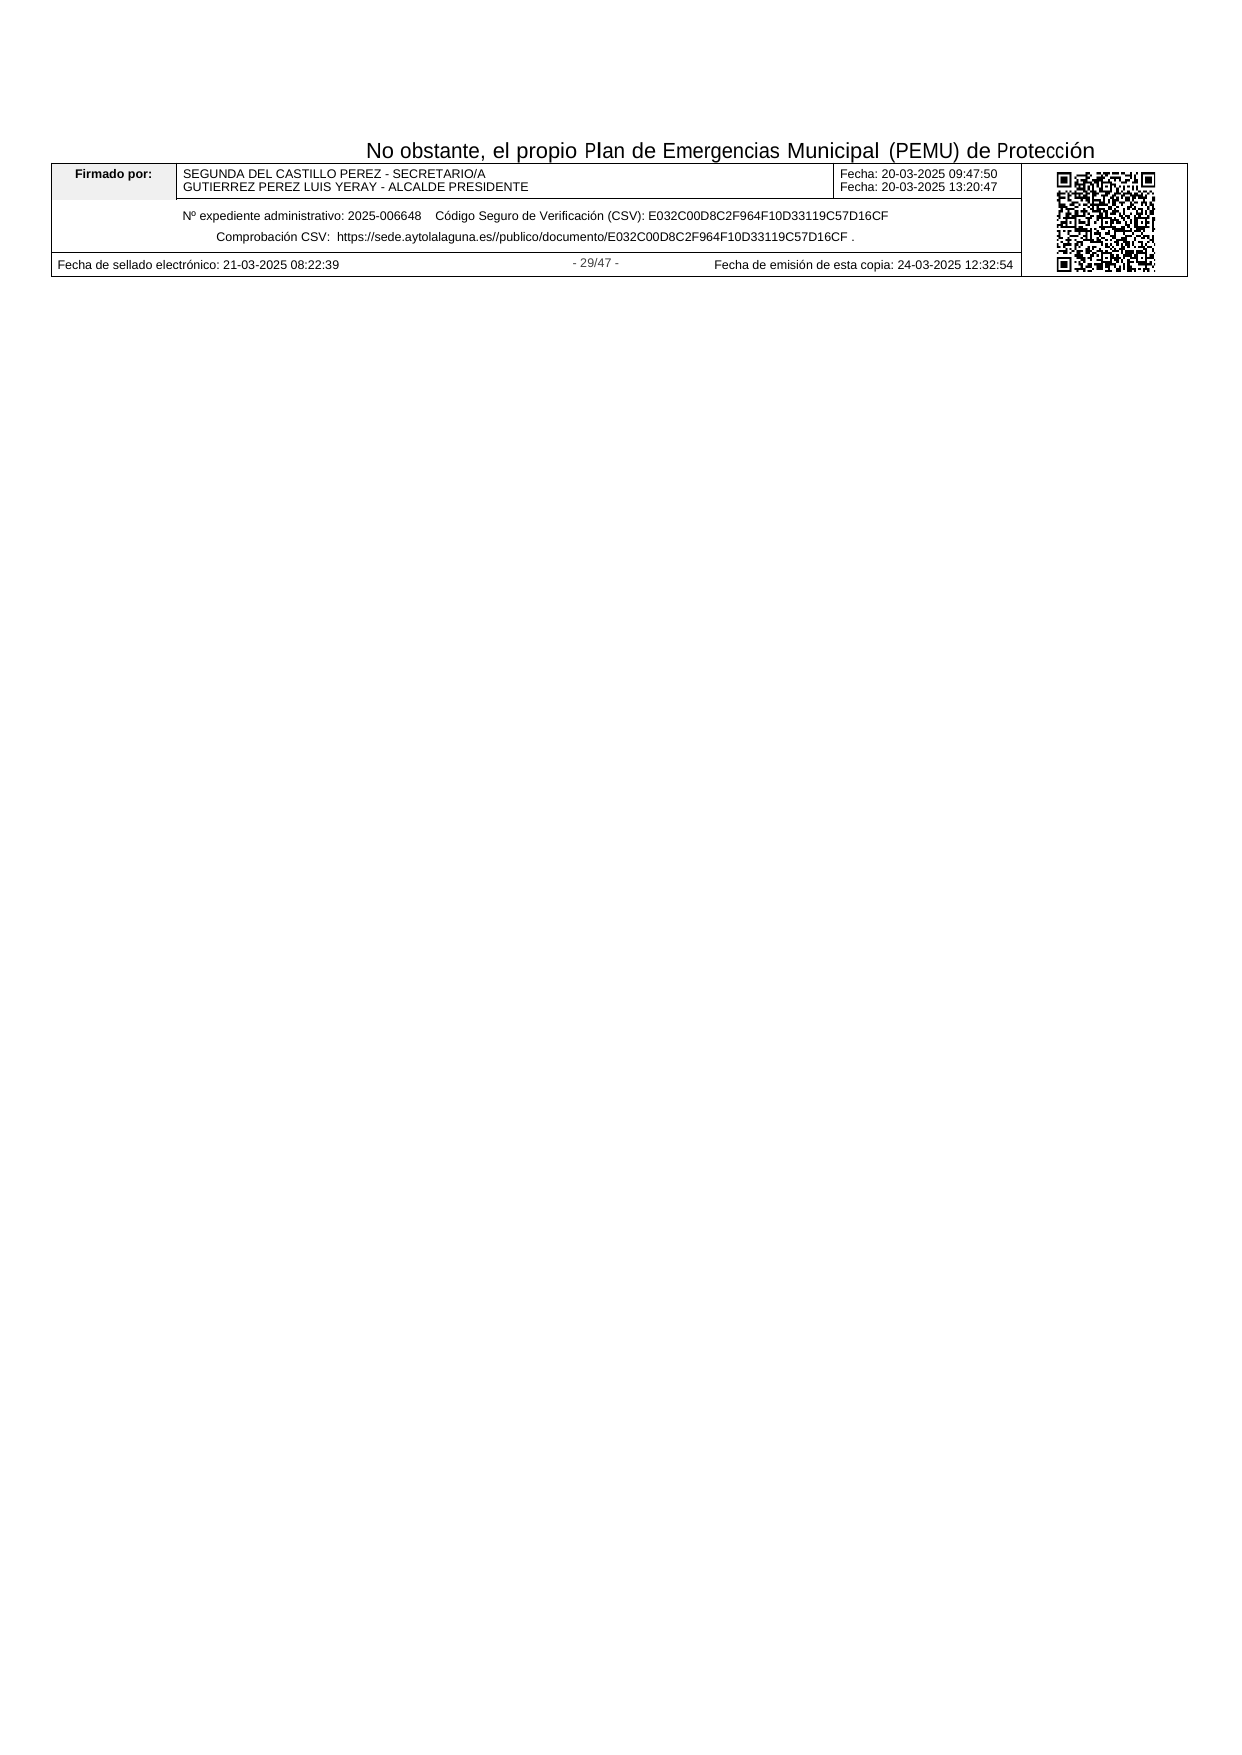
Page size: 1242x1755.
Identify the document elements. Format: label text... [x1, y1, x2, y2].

table_header Fecha: 20-03-2025 09:47:50 Fecha: 20-03-2025 13:20:47 [834, 166, 1021, 198]
table_header [1022, 164, 1187, 276]
table_header Firmado por: [52, 164, 176, 198]
table_cell Fecha de sellado electrónico: 21-03-2025 08:22:39 - 29/47 - Fecha de emisión de esta copia: 24-03-2025 12:32:54 [52, 253, 1021, 276]
table_cell Nº expediente administrativo: 2025-006648 Código Seguro de Verificación (CSV): E032C00D8C2F964F10D33119C57D16CF Comprobación CSV: https://sede.aytolalaguna.es//publico/documento/E032C00D8C2F964F10D33119C57D16CF . [52, 199, 1021, 252]
table_header SEGUNDA DEL CASTILLO PEREZ - SECRETARIO/A GUTIERREZ PEREZ LUIS YERAY - ALCALDE PRESIDENTE [177, 164, 833, 198]
